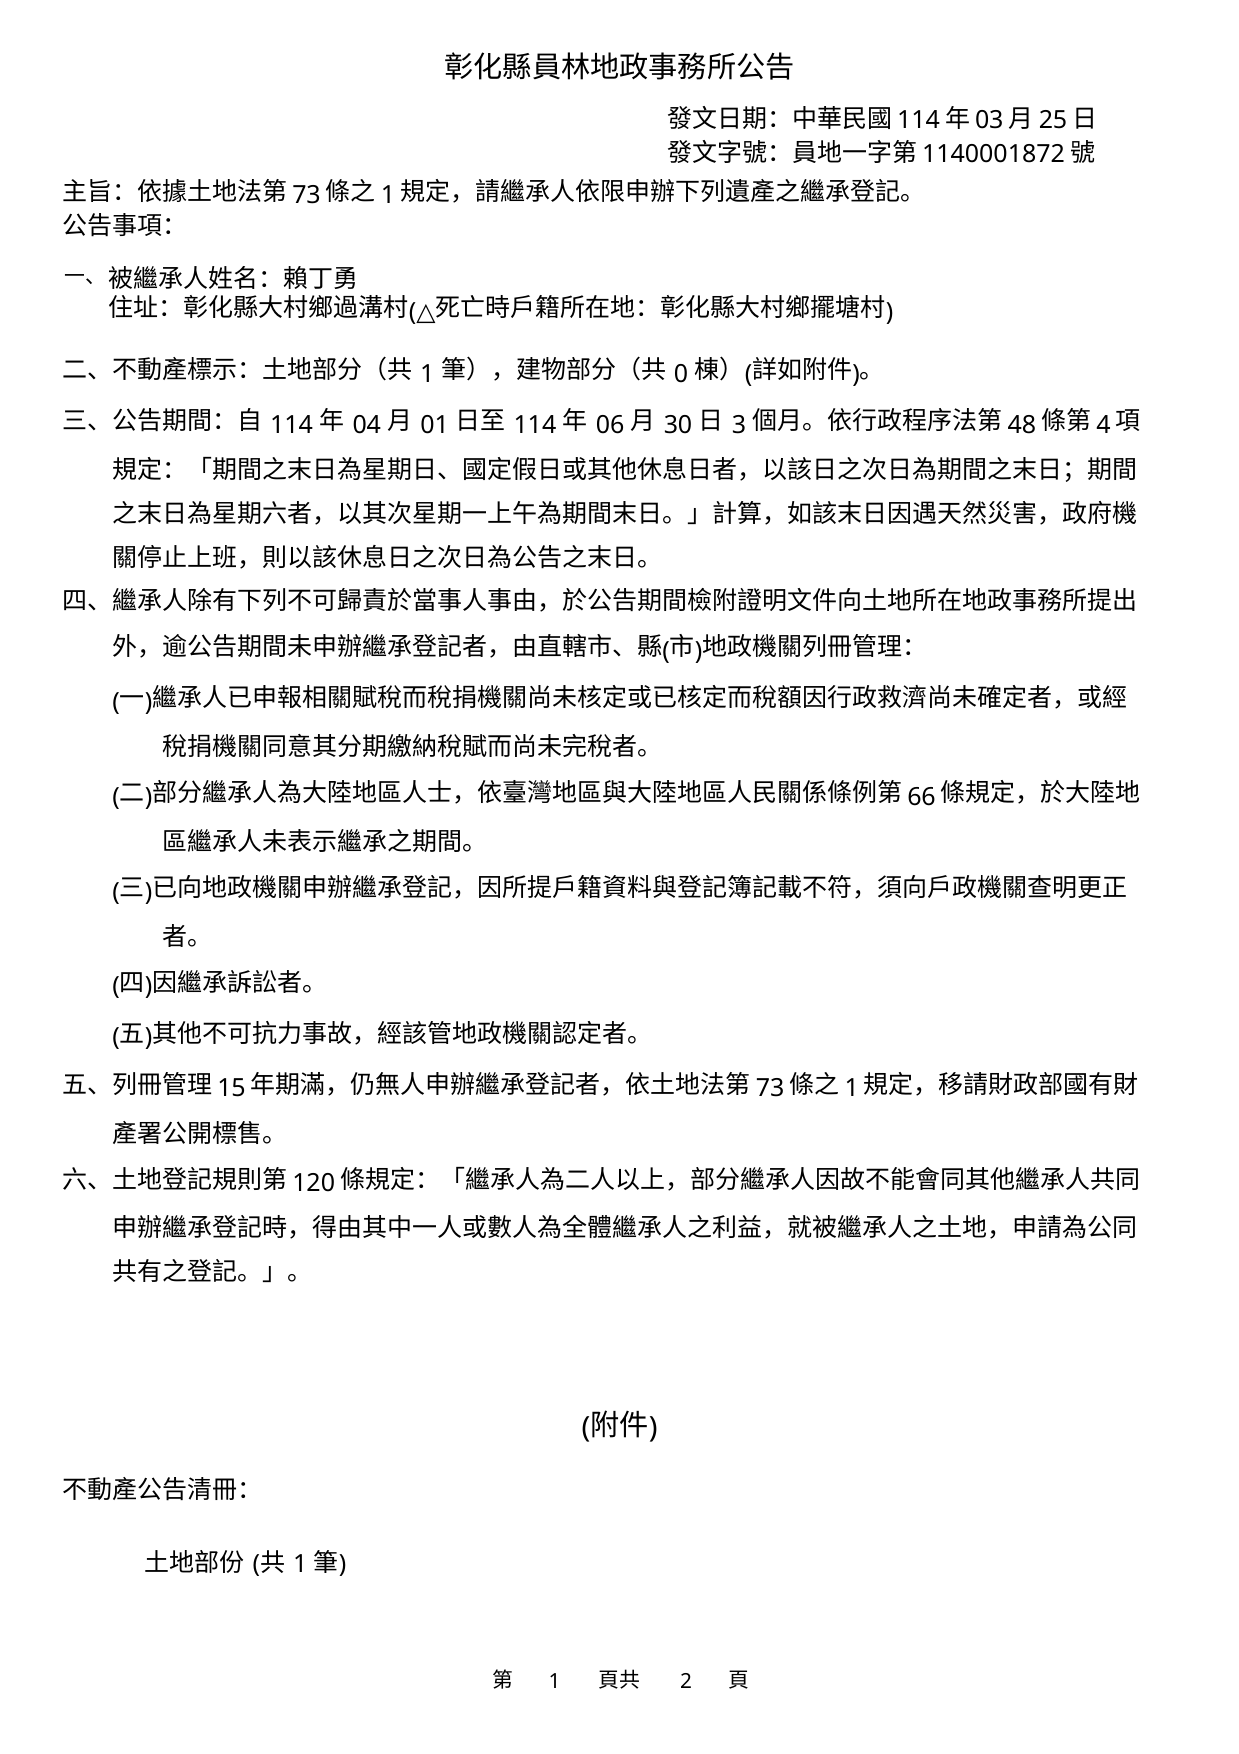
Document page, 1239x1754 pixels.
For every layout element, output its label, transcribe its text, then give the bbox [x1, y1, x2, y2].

table_cell [0, 1660, 62, 1701]
table_cell [0, 1456, 62, 1528]
table_header [62, 0, 109, 41]
table_cell (附件) [62, 1395, 1177, 1456]
table_cell 頁 [718, 1660, 759, 1701]
table_header [109, 0, 482, 41]
table_cell [483, 1600, 523, 1660]
table_cell [109, 1600, 482, 1660]
table_cell [759, 1660, 1177, 1701]
table_cell [62, 1600, 109, 1660]
table_header [0, 0, 62, 41]
table_cell [667, 1355, 718, 1395]
table_cell [0, 1600, 62, 1660]
table_cell [653, 1355, 667, 1395]
table_cell [109, 1355, 482, 1395]
table_cell 發文日期：中華民國114年03月25日 發文字號：員地一字第1140001872號 [667, 95, 1177, 177]
table_header [653, 0, 667, 41]
table_cell [1177, 1660, 1239, 1701]
table_cell [759, 1355, 1177, 1395]
table_header [585, 0, 653, 41]
table_cell [109, 1660, 482, 1701]
table_cell [1177, 1456, 1239, 1528]
table_header [718, 0, 759, 41]
table_cell [1177, 177, 1239, 264]
table_cell 土地部份 (共 1 筆) [62, 1529, 1177, 1600]
table_cell [0, 356, 62, 1354]
table_cell 不動產公告清冊： [62, 1456, 1177, 1528]
table_header [483, 0, 523, 41]
table_cell [0, 1355, 62, 1395]
table_header [759, 0, 1177, 41]
table_cell [62, 1355, 109, 1395]
table_cell [483, 1355, 523, 1395]
table_cell [1177, 315, 1239, 356]
table_cell [1177, 41, 1239, 94]
table_cell [1177, 1355, 1239, 1395]
table_cell [0, 315, 62, 356]
table_cell [1177, 1600, 1239, 1660]
table_cell [62, 1660, 109, 1701]
table_cell [718, 1600, 759, 1660]
table_cell [1177, 356, 1239, 1354]
table_cell [585, 1600, 653, 1660]
table_cell [62, 95, 109, 177]
table_cell [1177, 264, 1239, 315]
table_cell 被繼承人姓名：賴丁勇 住址：彰化縣大村鄉過溝村(△死亡時戶籍所在地：彰化縣大村鄉擺塘村) [109, 264, 1177, 356]
table_header [523, 0, 585, 41]
table_cell [1177, 95, 1239, 177]
table_cell 第 [483, 1660, 523, 1701]
table_header [1177, 0, 1239, 41]
table_cell 2 [653, 1660, 718, 1701]
table_cell [585, 95, 653, 177]
table_cell [0, 1395, 62, 1456]
table_cell 彰化縣員林地政事務所公告 [62, 41, 1177, 94]
table_cell [653, 95, 667, 177]
table_cell 主旨：依據土地法第73條之1規定，請繼承人依限申辦下列遺產之繼承登記。 公告事項： [62, 177, 1177, 264]
table_cell [0, 177, 62, 264]
table_cell [523, 95, 585, 177]
table_cell [523, 1355, 585, 1395]
table_cell [718, 1355, 759, 1395]
table_cell [0, 41, 62, 94]
table_cell [483, 95, 523, 177]
table_cell 頁共 [585, 1660, 653, 1701]
table_cell [62, 315, 109, 356]
table_cell [585, 1355, 653, 1395]
table_cell [0, 95, 62, 177]
table_cell [0, 1529, 62, 1600]
table_header [667, 0, 718, 41]
table_cell [759, 1600, 1177, 1660]
table_cell [0, 264, 62, 315]
table_cell [109, 95, 482, 177]
table_cell 一、 [62, 264, 109, 315]
table_cell [1177, 1529, 1239, 1600]
table_cell [1177, 1395, 1239, 1456]
table_cell 二、不動產標示：土地部分（共 1 筆），建物部分（共 0 棟）(詳如附件)。 三、公告期間：自 114 年 04 月 01 日至 114 年 06 月 30 日 3 個月。依行政程序法第48條第4項 規定：「期間之末日為星期日、國定假日或其他休息日者，以該日之次日為期間之末日；期間 之末日為星期六者，以其次星期一上午為期間末日。」計算，如該末日因遇天然災害，政府機 關停止上班，則以該休息日之次日為公告之末日。 四、繼承人除有下列不可歸責於當事人事由，於公告期間檢附證明文件向土地所在地政事務所提出 外，逾公告期間未申辦繼承登記者，由直轄市、縣(市)地政機關列冊管理： (一)繼承人已申報相關賦稅而稅捐機關尚未核定或已核定而稅額因行政救濟尚未確定者，或經 稅捐機關同意其分期繳納稅賦而尚未完稅者。 (二)部分繼承人為大陸地區人士，依臺灣地區與大陸地區人民關係條例第66條規定，於大陸地 區繼承人未表示繼承之期間。 (三)已向地政機關申辦繼承登記，因所提戶籍資料與登記簿記載不符，須向戶政機關查明更正 者。 (四)因繼承訴訟者。 (五)其他不可抗力事故，經該管地政機關認定者。 五、列冊管理15年期滿，仍無人申辦繼承登記者，依土地法第73條之1規定，移請財政部國有財 產署公開標售。 六、土地登記規則第120條規定：「繼承人為二人以上，部分繼承人因故不能會同其他繼承人共同 申辦繼承登記時，得由其中一人或數人為全體繼承人之利益，就被繼承人之土地，申請為公同 共有之登記。」。 [62, 356, 1177, 1354]
table_cell 1 [523, 1660, 585, 1701]
table_cell [667, 1600, 718, 1660]
table_cell [523, 1600, 585, 1660]
table_cell [653, 1600, 667, 1660]
